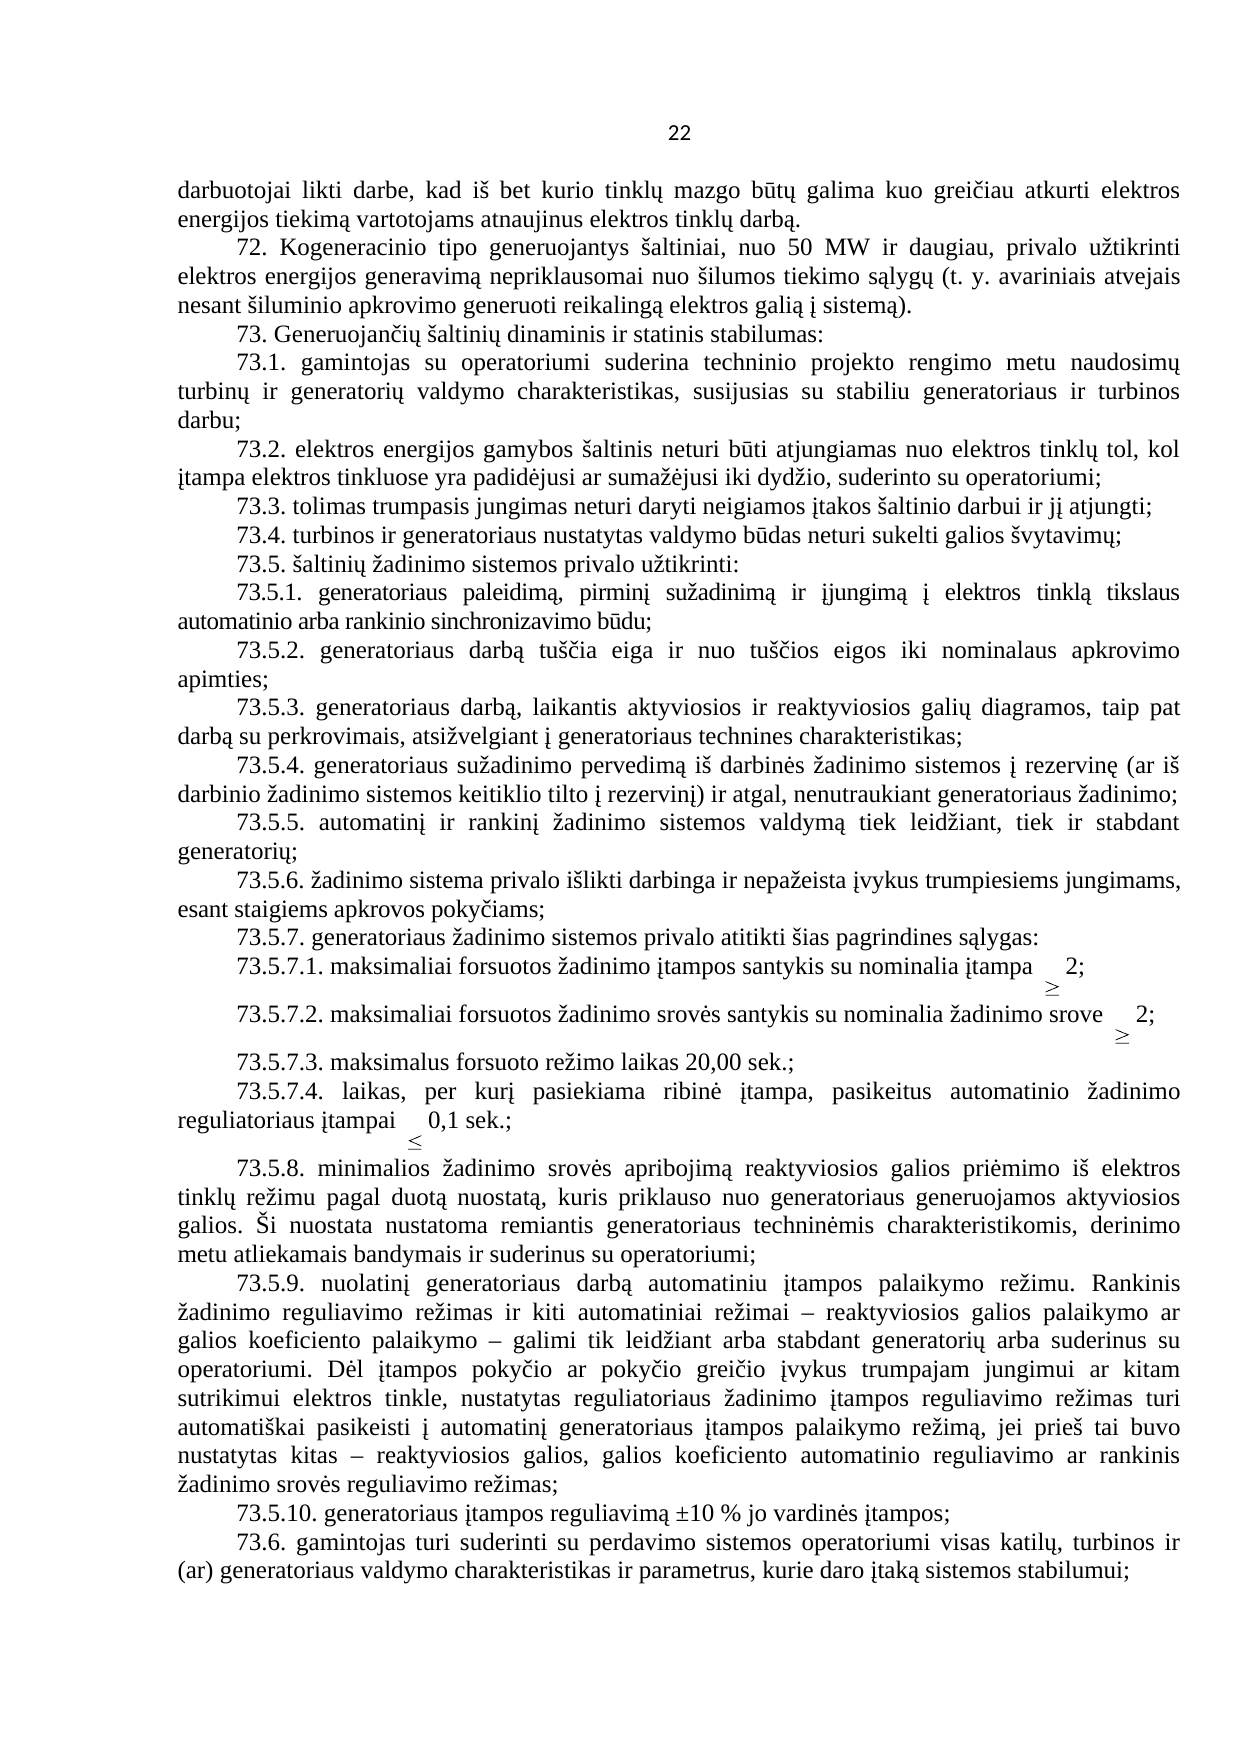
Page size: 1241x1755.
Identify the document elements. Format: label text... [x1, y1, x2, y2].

text 73.5.9. nuolatinį generatoriaus darbą automatiniu įtampos palaikymo režimu. Rankinis žadinimo reguliavimo režimas ir kiti automatiniai režimai – reaktyviosios galios palaikymo ar galios koeficiento palaikymo – galimi tik leidžiant arba stabdant generatorių arba suderinus su operatoriumi. Dėl įtampos pokyčio ar pokyčio greičio įvykus trumpajam jungimui ar kitam sutrikimui elektros tinkle, nustatytas reguliatoriaus žadinimo įtampos reguliavimo režimas turi automatiškai pasikeisti į automatinį generatoriaus įtampos palaikymo režimą, jei prieš tai buvo nustatytas kitas – reaktyviosios galios, galios koeficiento automatinio reguliavimo ar rankinis žadinimo srovės reguliavimo režimas; [177, 1268, 1181, 1498]
text 73.5.7. generatoriaus žadinimo sistemos privalo atitikti šias pagrindines sąlygas: [177, 922, 1181, 951]
text 73.5.7.2. maksimaliai forsuotos žadinimo srovės santykis su nominalia žadinimo srove >= 2; [177, 999, 1181, 1047]
text 73.5. šaltinių žadinimo sistemos privalo užtikrinti: [177, 549, 1181, 577]
text 73.4. turbinos ir generatoriaus nustatytas valdymo būdas neturi sukelti galios švytavimų; [177, 520, 1181, 549]
text 73.3. tolimas trumpasis jungimas neturi daryti neigiamos įtakos šaltinio darbui ir jį atjungti; [177, 491, 1181, 520]
text 73.5.7.1. maksimaliai forsuotos žadinimo įtampos santykis su nominalia įtampa >= 2; [177, 951, 1181, 999]
text 73. Generuojančių šaltinių dinaminis ir statinis stabilumas: [177, 319, 1181, 347]
text 73.5.7.4. laikas, per kurį pasiekiama ribinė įtampa, pasikeitus automatinio žadinimo reguliatoriaus įtampai <= 0,1 sek.; [177, 1076, 1181, 1153]
text 73.5.2. generatoriaus darbą tuščia eiga ir nuo tuščios eigos iki nominalaus apkrovimo apimties; [177, 635, 1181, 692]
text 73.5.7.3. maksimalus forsuoto režimo laikas 20,00 sek.; [177, 1047, 1181, 1076]
text 73.2. elektros energijos gamybos šaltinis neturi būti atjungiamas nuo elektros tinklų tol, kol įtampa elektros tinkluose yra padidėjusi ar sumažėjusi iki dydžio, suderinto su operatoriumi; [177, 434, 1181, 491]
text 73.5.3. generatoriaus darbą, laikantis aktyviosios ir reaktyviosios galių diagramos, taip pat darbą su perkrovimais, atsižvelgiant į generatoriaus technines charakteristikas; [177, 692, 1181, 750]
text 73.5.1. generatoriaus paleidimą, pirminį sužadinimą ir įjungimą į elektros tinklą tikslaus automatinio arba rankinio sinchronizavimo būdu; [177, 577, 1181, 635]
text darbuotojai likti darbe, kad iš bet kurio tinklų mazgo būtų galima kuo greičiau atkurti elektros energijos tiekimą vartotojams atnaujinus elektros tinklų darbą. [177, 175, 1181, 232]
text 72. Kogeneracinio tipo generuojantys šaltiniai, nuo 50 MW ir daugiau, privalo užtikrinti elektros energijos generavimą nepriklausomai nuo šilumos tiekimo sąlygų (t. y. avariniais atvejais nesant šiluminio apkrovimo generuoti reikalingą elektros galią į sistemą). [177, 232, 1181, 319]
text 73.6. gamintojas turi suderinti su perdavimo sistemos operatoriumi visas katilų, turbinos ir (ar) generatoriaus valdymo charakteristikas ir parametrus, kurie daro įtaką sistemos stabilumui; [177, 1527, 1181, 1584]
text 73.1. gamintojas su operatoriumi suderina techninio projekto rengimo metu naudosimų turbinų ir generatorių valdymo charakteristikas, susijusias su stabiliu generatoriaus ir turbinos darbu; [177, 347, 1181, 434]
text 73.5.6. žadinimo sistema privalo išlikti darbinga ir nepažeista įvykus trumpiesiems jungimams, esant staigiems apkrovos pokyčiams; [177, 865, 1181, 922]
text 73.5.4. generatoriaus sužadinimo pervedimą iš darbinės žadinimo sistemos į rezervinę (ar iš darbinio žadinimo sistemos keitiklio tilto į rezervinį) ir atgal, nenutraukiant generatoriaus žadinimo; [177, 750, 1181, 807]
text 73.5.10. generatoriaus įtampos reguliavimą ±10 % jo vardinės įtampos; [177, 1498, 1181, 1527]
text 73.5.5. automatinį ir rankinį žadinimo sistemos valdymą tiek leidžiant, tiek ir stabdant generatorių; [177, 807, 1181, 865]
text 73.5.8. minimalios žadinimo srovės apribojimą reaktyviosios galios priėmimo iš elektros tinklų režimu pagal duotą nuostatą, kuris priklauso nuo generatoriaus generuojamos aktyviosios galios. Ši nuostata nustatoma remiantis generatoriaus techninėmis charakteristikomis, derinimo metu atliekamais bandymais ir suderinus su operatoriumi; [177, 1153, 1181, 1268]
